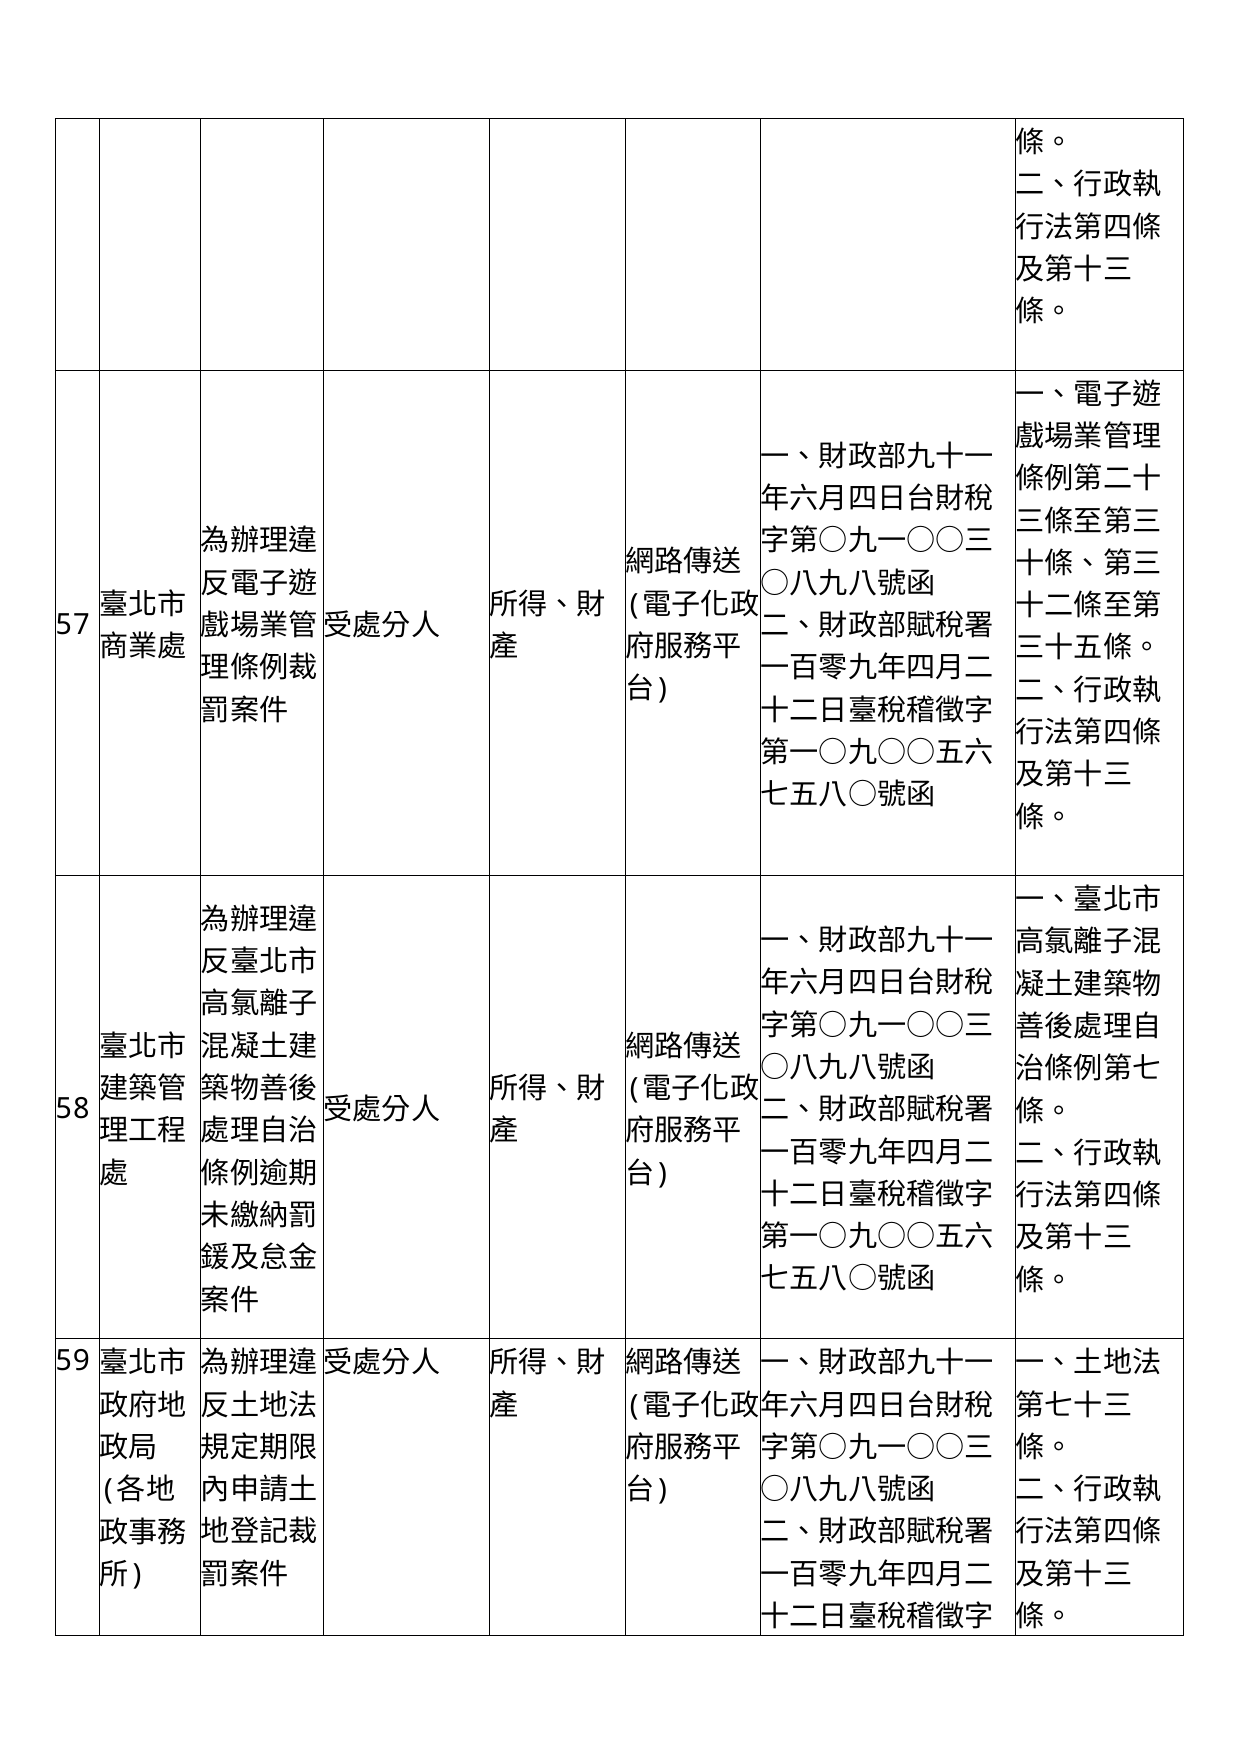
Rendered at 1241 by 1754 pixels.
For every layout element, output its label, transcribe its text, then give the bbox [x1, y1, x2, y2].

table_cell 臺北市建築管理工程處 [100, 876, 200, 1338]
table_cell [201, 119, 323, 370]
table_cell 一、財政部九十一年六月四日台財稅字第○九一○○三○八九八號函 二、財政部賦稅署一百零九年四月二十二日臺稅稽徵字第一○九○○五六七五八○號函 [761, 371, 1015, 875]
table_cell 臺北市政府地政局(各地政事務所) [100, 1339, 200, 1635]
table_cell 條。 二、行政執行法第四條及第十三條。 [1016, 119, 1183, 370]
table_cell 網路傳送(電子化政府服務平台) [626, 876, 760, 1338]
table_cell 一、土地法第七十三條。 二、行政執行法第四條及第十三條。 [1016, 1339, 1183, 1635]
table_cell [56, 119, 99, 370]
table_cell [761, 119, 1015, 370]
table_cell 一、電子遊戲場業管理條例第二十三條至第三十條、第三十二條至第三十五條。 二、行政執行法第四條及第十三條。 [1016, 371, 1183, 875]
table_cell [626, 119, 760, 370]
table_cell 所得、財產 [490, 371, 625, 875]
table_cell 受處分人 [324, 1339, 489, 1635]
table_cell [324, 119, 489, 370]
table_cell 受處分人 [324, 876, 489, 1338]
table_cell 所得、財產 [490, 876, 625, 1338]
table_cell 網路傳送(電子化政府服務平台) [626, 371, 760, 875]
table_cell 57 [56, 371, 99, 875]
table_cell 一、財政部九十一年六月四日台財稅字第○九一○○三○八九八號函 二、財政部賦稅署一百零九年四月二十二日臺稅稽徵字 [761, 1339, 1015, 1635]
table_cell 一、臺北市高氯離子混凝土建築物善後處理自治條例第七條。 二、行政執行法第四條及第十三條。 [1016, 876, 1183, 1338]
table_cell [490, 119, 625, 370]
table_cell 為辦理違反電子遊戲場業管理條例裁罰案件 [201, 371, 323, 875]
table_cell 所得、財產 [490, 1339, 625, 1635]
table_cell 一、財政部九十一年六月四日台財稅字第○九一○○三○八九八號函 二、財政部賦稅署一百零九年四月二十二日臺稅稽徵字第一○九○○五六七五八○號函 [761, 876, 1015, 1338]
table_cell 58 [56, 876, 99, 1338]
table_cell 受處分人 [324, 371, 489, 875]
table_cell 為辦理違反土地法規定期限內申請土地登記裁罰案件 [201, 1339, 323, 1635]
table_cell 網路傳送(電子化政府服務平台) [626, 1339, 760, 1635]
table_cell 臺北市商業處 [100, 371, 200, 875]
table_cell [100, 119, 200, 370]
table_cell 為辦理違反臺北市高氯離子混凝土建築物善後處理自治條例逾期未繳納罰鍰及怠金案件 [201, 876, 323, 1338]
table_cell 59 [56, 1339, 99, 1635]
